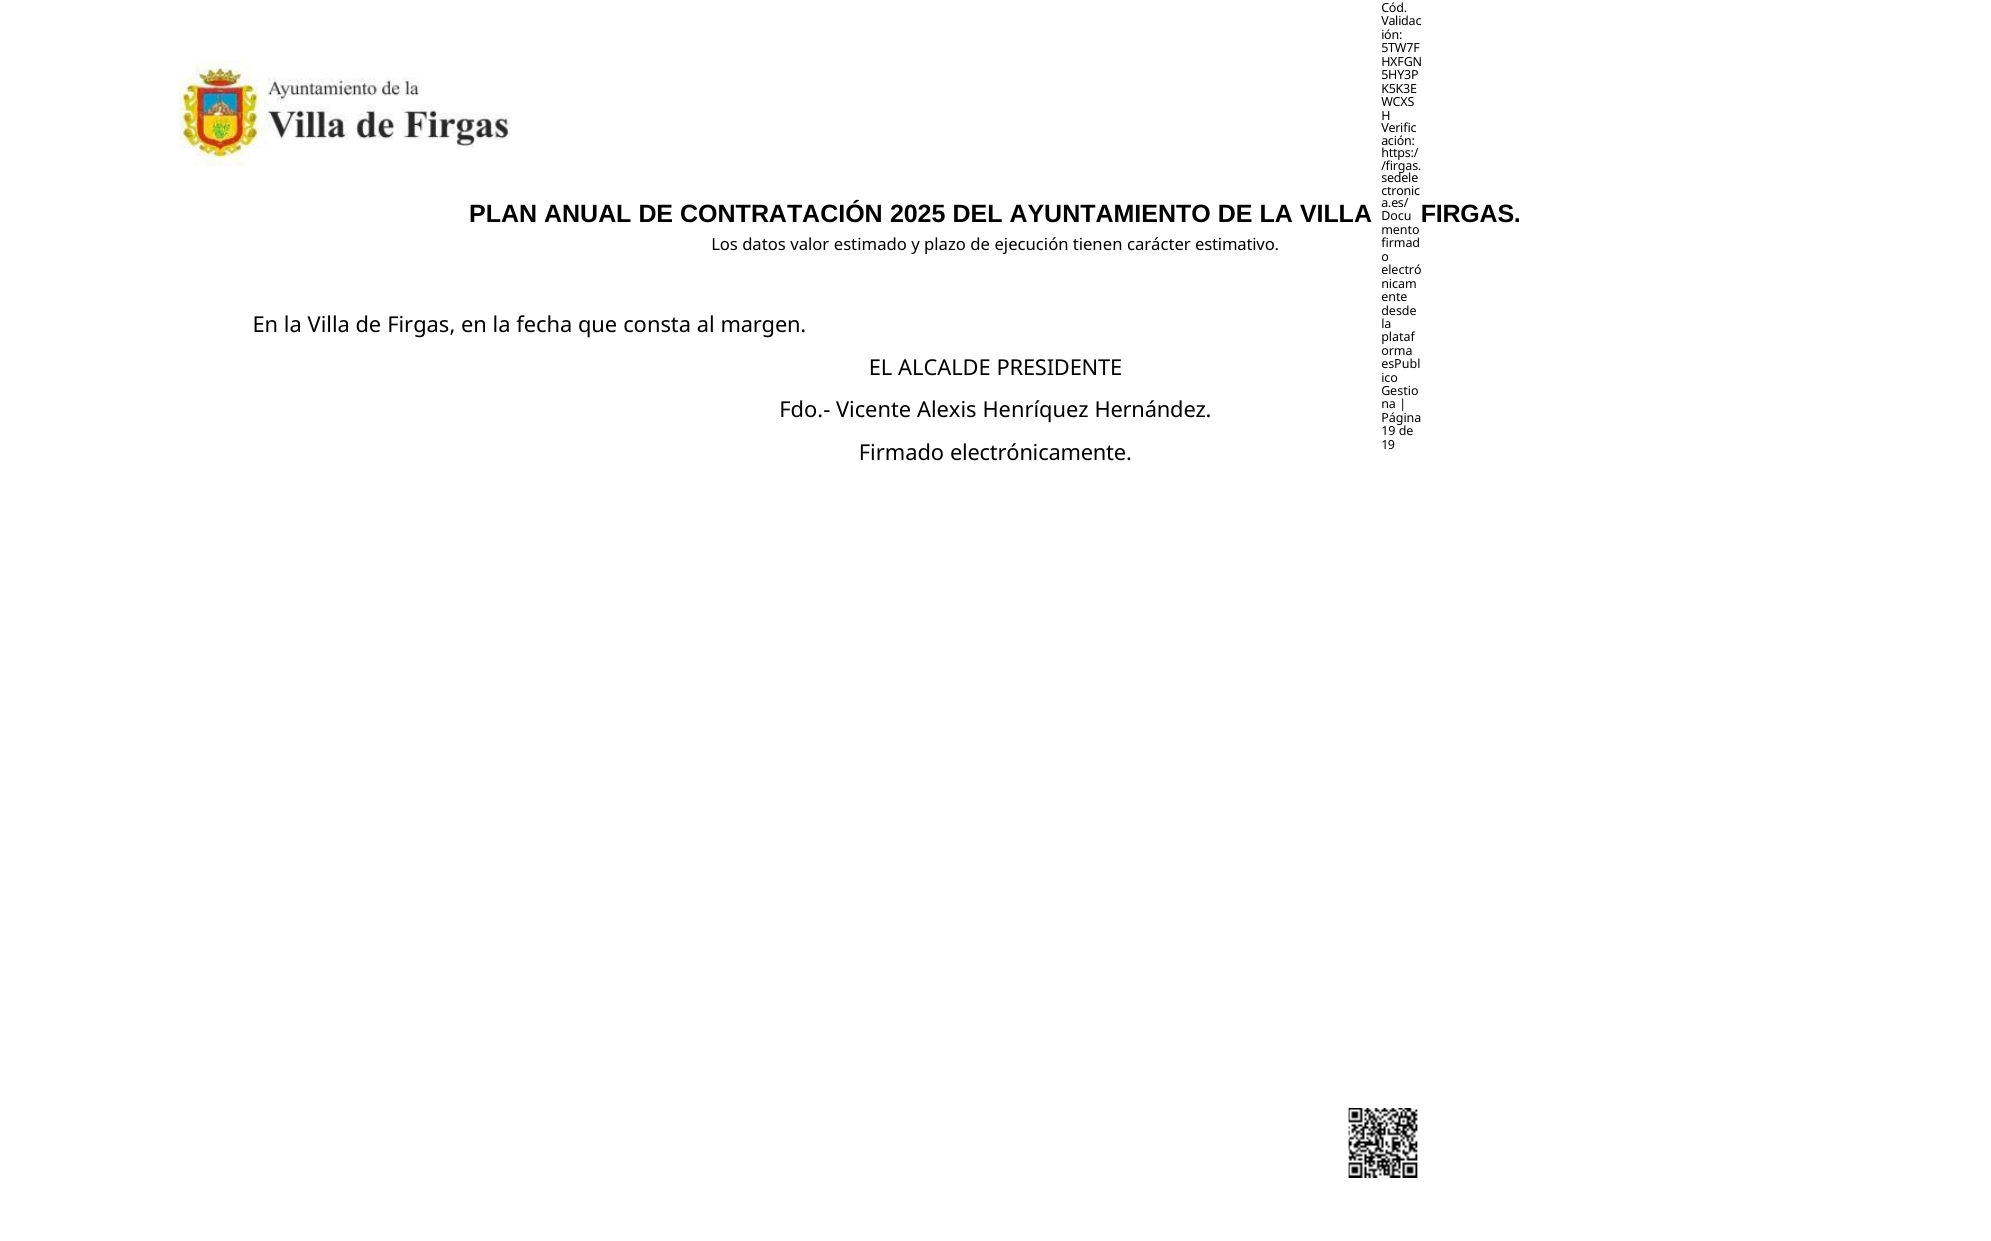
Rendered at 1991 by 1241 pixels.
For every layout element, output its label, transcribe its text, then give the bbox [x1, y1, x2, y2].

text [1422, 309, 1828, 339]
text Verificación: https://firgas.sedelectronica.es/ [1381, 123, 1422, 210]
text En la Villa de Firgas, en la fecha que consta al margen. [252, 0, 1422, 537]
text Documento firmado electrónicamente desde la plataforma esPublico Gestiona | Página 19 de 19 [1381, 210, 1422, 452]
text [1422, 394, 1828, 424]
text Fdo.- Vicente Alexis Henríquez Hernández. [162, 394, 1379, 424]
text [1422, 437, 1828, 466]
text [1422, 352, 1828, 382]
text Firmado electrónicamente. [162, 437, 1379, 466]
text EL ALCALDE PRESIDENTE [162, 352, 1379, 382]
text Cód. Validación: 5TW7FHXFGN5HY3PK5K3EWCXSH [1381, 2, 1422, 123]
